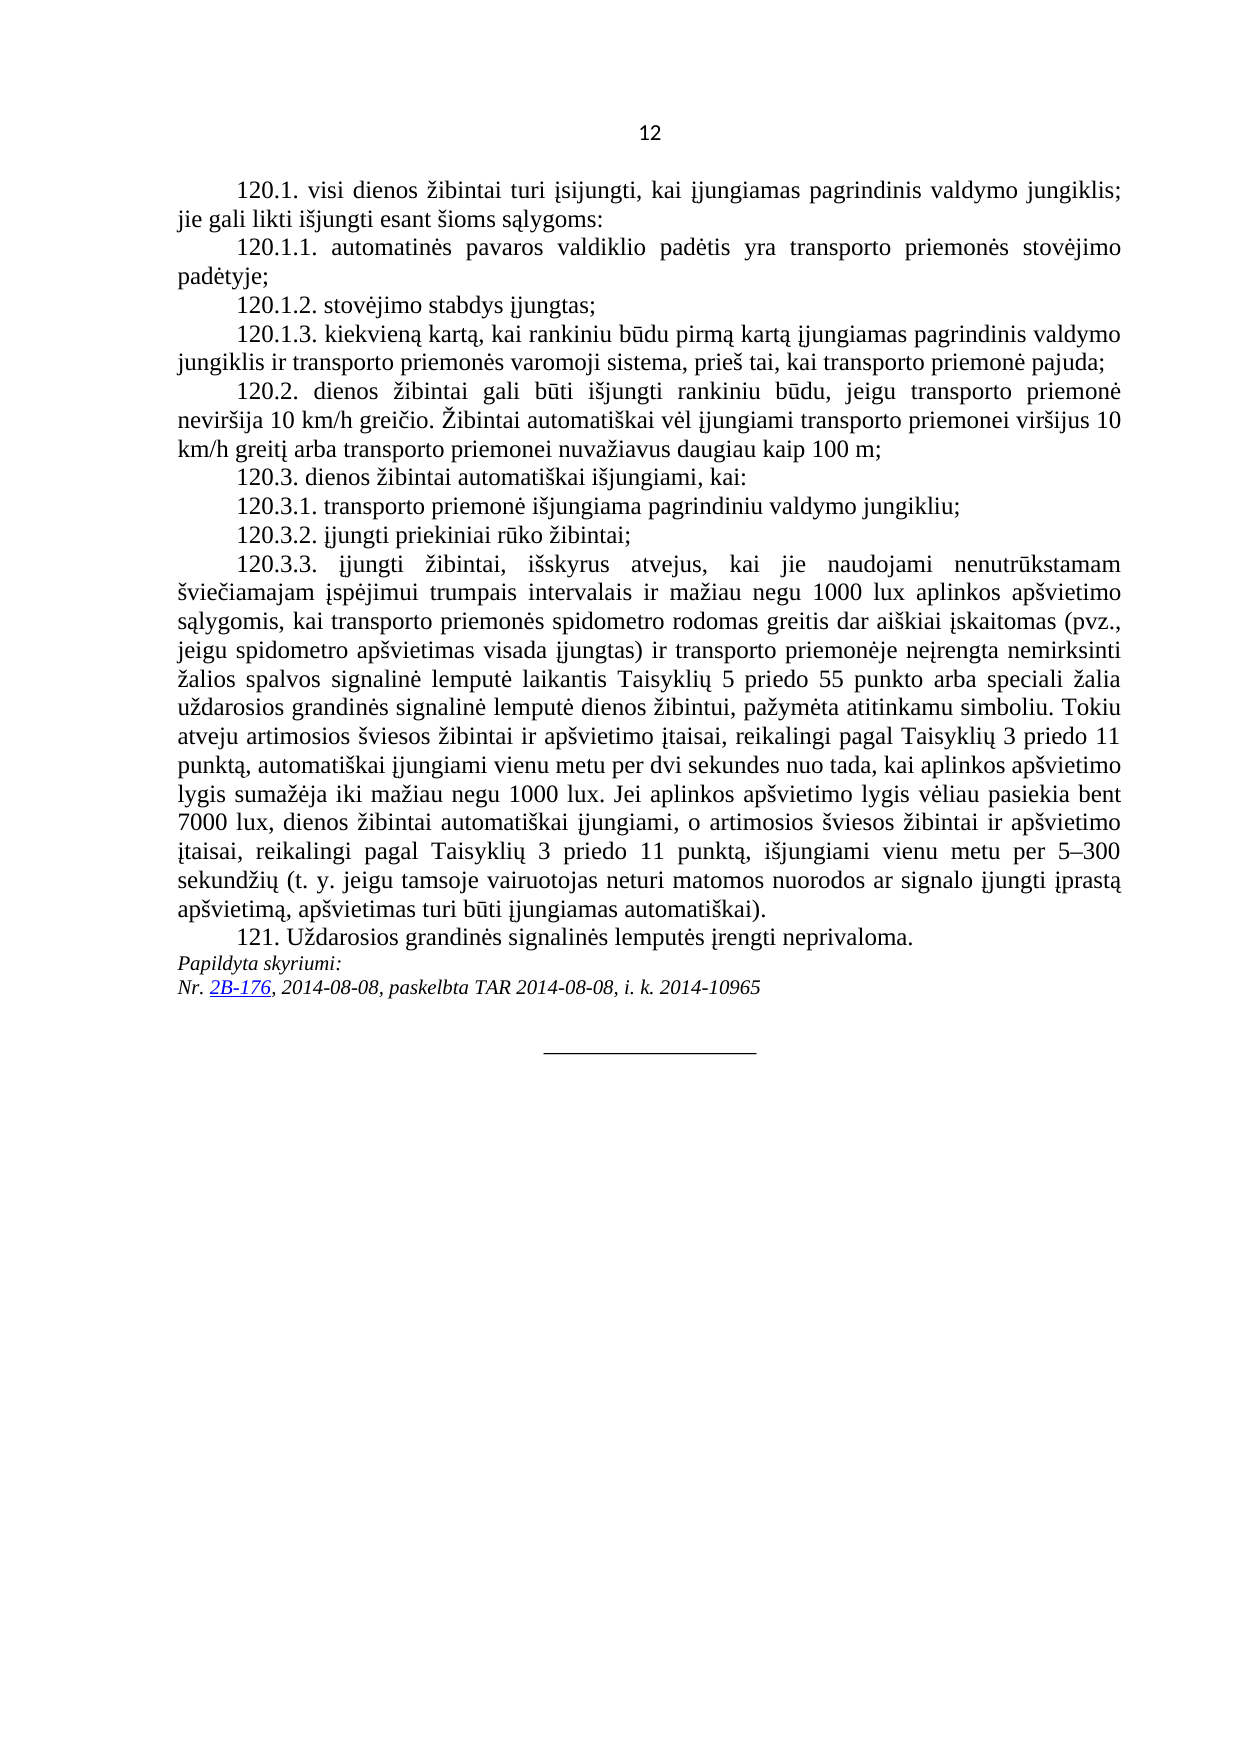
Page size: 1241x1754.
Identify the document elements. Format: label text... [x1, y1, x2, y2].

text 120.3.3. įjungti žibintai, išskyrus atvejus, kai jie naudojami nenutrūkstamam šviečiamajam įspėjimui trumpais intervalais ir mažiau negu 1000 lux aplinkos apšvietimo sąlygomis, kai transporto priemonės spidometro rodomas greitis dar aiškiai įskaitomas (pvz., jeigu spidometro apšvietimas visada įjungtas) ir transporto priemonėje neįrengta nemirksinti žalios spalvos signalinė lemputė laikantis Taisyklių 5 priedo 55 punkto arba speciali žalia uždarosios grandinės signalinė lemputė dienos žibintui, pažymėta atitinkamu simboliu. Tokiu atveju artimosios šviesos žibintai ir apšvietimo įtaisai, reikalingi pagal Taisyklių 3 priedo 11 punktą, automatiškai įjungiami vienu metu per dvi sekundes nuo tada, kai aplinkos apšvietimo lygis sumažėja iki mažiau negu 1000 lux. Jei aplinkos apšvietimo lygis vėliau pasiekia bent 7000 lux, dienos žibintai automatiškai įjungiami, o artimosios šviesos žibintai ir apšvietimo įtaisai, reikalingi pagal Taisyklių 3 priedo 11 punktą, išjungiami vienu metu per 5–300 sekundžių (t. y. jeigu tamsoje vairuotojas neturi matomos nuorodos ar signalo įjungti įprastą apšvietimą, apšvietimas turi būti įjungiamas automatiškai). [177, 549, 1122, 922]
text 120.1. visi dienos žibintai turi įsijungti, kai įjungiamas pagrindinis valdymo jungiklis; jie gali likti išjungti esant šioms sąlygoms: [177, 175, 1122, 232]
text 120.1.1. automatinės pavaros valdiklio padėtis yra transporto priemonės stovėjimo padėtyje; [177, 232, 1122, 290]
text 120.1.2. stovėjimo stabdys įjungtas; [177, 290, 1122, 319]
text 120.3.1. transporto priemonė išjungiama pagrindiniu valdymo jungikliu; [177, 491, 1122, 520]
text 120.3. dienos žibintai automatiškai išjungiami, kai: [177, 462, 1122, 491]
text _________________ [177, 1028, 1122, 1057]
text Papildyta skyriumi: [177, 951, 1122, 975]
text 120.1.3. kiekvieną kartą, kai rankiniu būdu pirmą kartą įjungiamas pagrindinis valdymo jungiklis ir transporto priemonės varomoji sistema, prieš tai, kai transporto priemonė pajuda; [177, 319, 1122, 376]
text 121. Uždarosios grandinės signalinės lemputės įrengti neprivaloma. [177, 922, 1122, 951]
text 120.3.2. įjungti priekiniai rūko žibintai; [177, 520, 1122, 549]
text 120.2. dienos žibintai gali būti išjungti rankiniu būdu, jeigu transporto priemonė neviršija 10 km/h greičio. Žibintai automatiškai vėl įjungiami transporto priemonei viršijus 10 km/h greitį arba transporto priemonei nuvažiavus daugiau kaip 100 m; [177, 376, 1122, 462]
text Nr. 2B-176, 2014-08-08, paskelbta TAR 2014-08-08, i. k. 2014-10965 [177, 975, 1122, 999]
